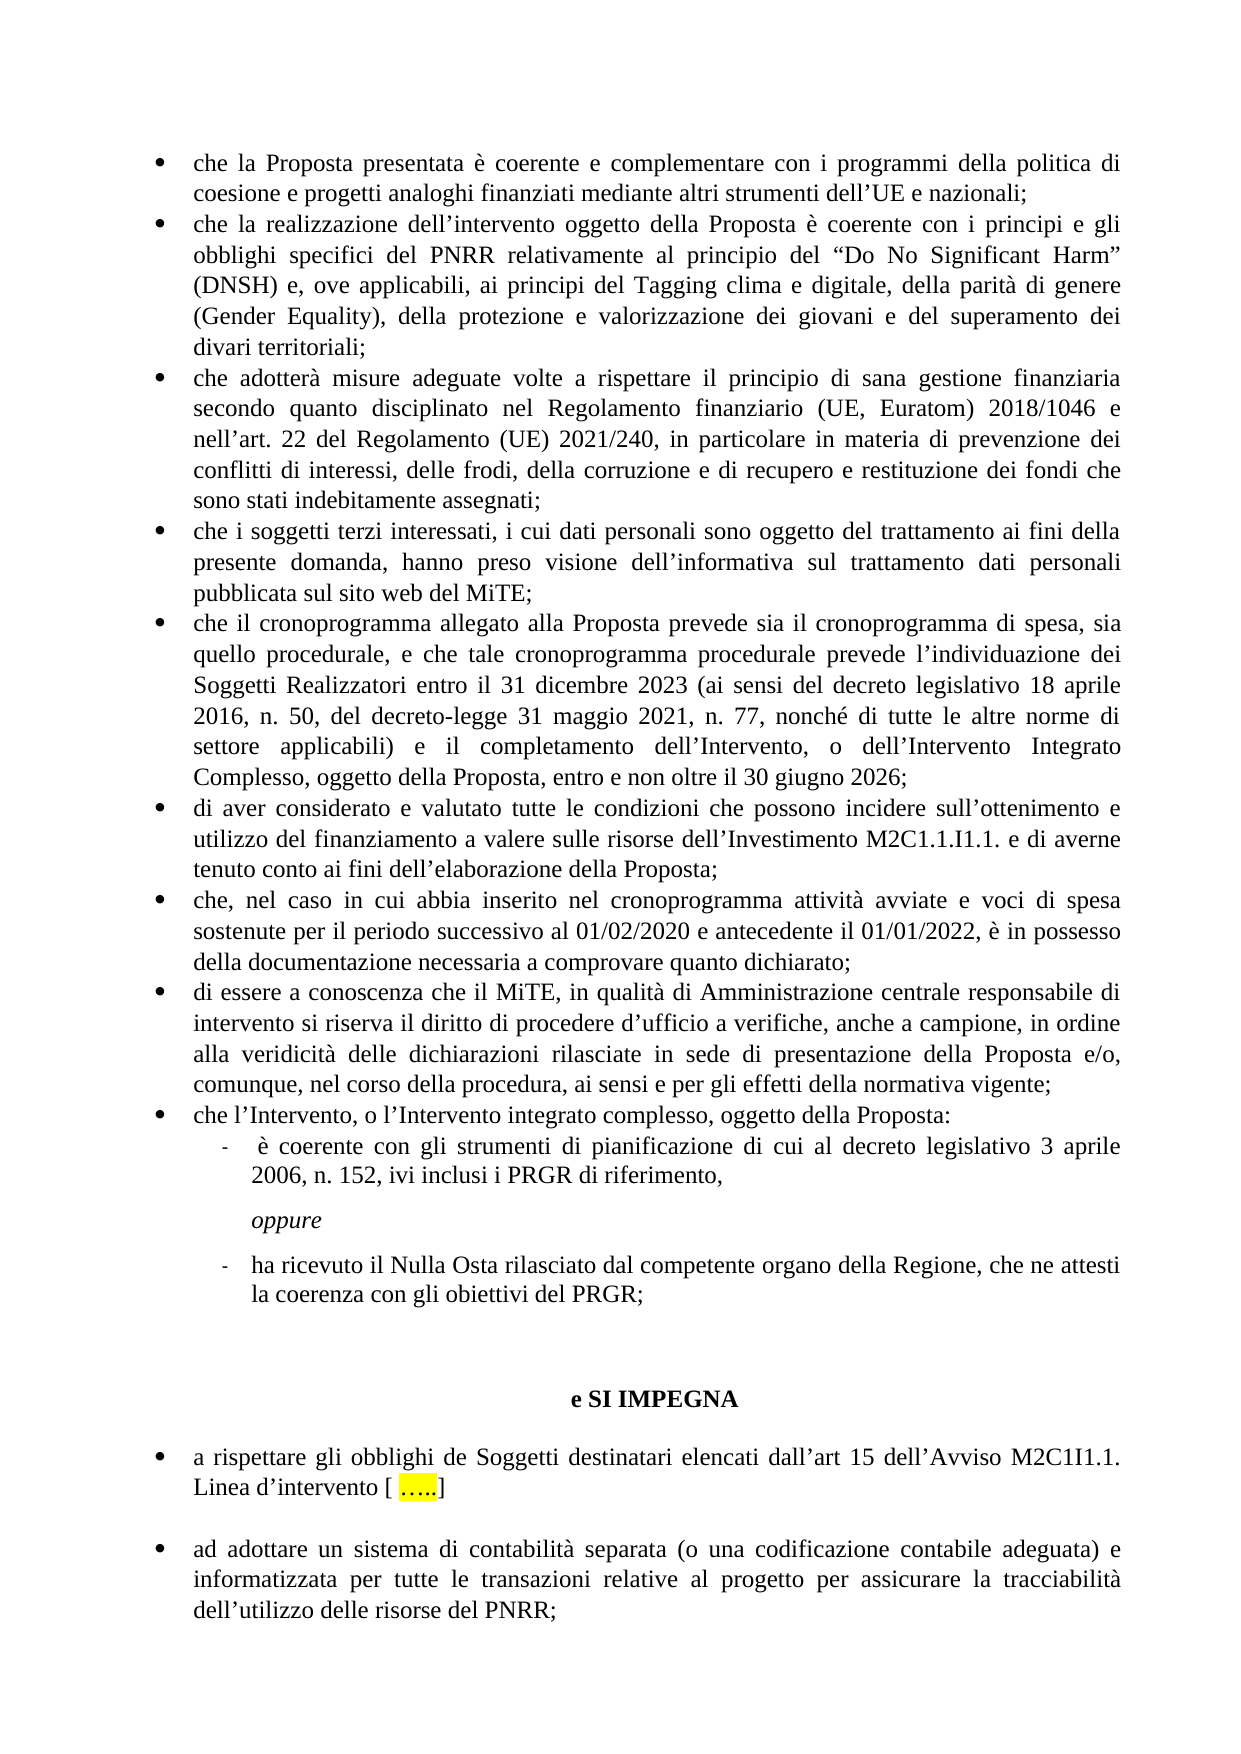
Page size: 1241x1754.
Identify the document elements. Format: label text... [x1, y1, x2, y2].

list che adotterà misure adeguate volte a rispettare il principio di sana gestione finanziaria secondo quanto disciplinato nel Regolamento finanziario (UE, Euratom) 2018/1046 e nell’art. 22 del Regolamento (UE) 2021/240, in particolare in materia di prevenzione dei conflitti di interessi, delle frodi, della corruzione e di recupero e restituzione dei fondi che sono stati indebitamente assegnati; [156, 363, 1122, 514]
list di essere a conoscenza che il MiTE, in qualità di Amministrazione centrale responsabile di intervento si riserva il diritto di procedere d’ufficio a verifiche, anche a campione, in ordine alla veridicità delle dichiarazioni rilasciate in sede di presentazione della Proposta e/o, comunque, nel corso della procedura, ai sensi e per gli effetti della normativa vigente; [156, 977, 1122, 1098]
list ha ricevuto il Nulla Osta rilasciato dal competente organo della Regione, che ne attesti la coerenza con gli obiettivi del PRGR; [222, 1251, 1122, 1308]
list che la realizzazione dell’intervento oggetto della Proposta è coerente con i principi e gli obblighi specifici del PNRR relativamente al principio del “Do No Significant Harm” (DNSH) e, ove applicabili, ai principi del Tagging clima e digitale, della parità di genere (Gender Equality), della protezione e valorizzazione dei giovani e del superamento dei divari territoriali; [156, 209, 1122, 361]
list è coerente con gli strumenti di pianificazione di cui al decreto legislativo 3 aprile 2006, n. 152, ivi inclusi i PRGR di riferimento, [222, 1131, 1122, 1188]
text oppure [251, 1205, 1122, 1234]
list che, nel caso in cui abbia inserito nel cronoprogramma attività avviate e voci di spesa sostenute per il periodo successivo al 01/02/2020 e antecedente il 01/01/2022, è in possesso della documentazione necessaria a comprovare quanto dichiarato; [156, 885, 1122, 975]
text e SI IMPEGNA [193, 1384, 1122, 1413]
list ad adottare un sistema di contabilità separata (o una codificazione contabile adeguata) e informatizzata per tutte le transazioni relative al progetto per assicurare la tracciabilità dell’utilizzo delle risorse del PNRR; [156, 1534, 1122, 1624]
list che l’Intervento, o l’Intervento integrato complesso, oggetto della Proposta: [156, 1100, 1122, 1129]
list che il cronoprogramma allegato alla Proposta prevede sia il cronoprogramma di spesa, sia quello procedurale, e che tale cronoprogramma procedurale prevede l’individuazione dei Soggetti Realizzatori entro il 31 dicembre 2023 (ai sensi del decreto legislativo 18 aprile 2016, n. 50, del decreto-legge 31 maggio 2021, n. 77, nonché di tutte le altre norme di settore applicabili) e il completamento dell’Intervento, o dell’Intervento Integrato Complesso, oggetto della Proposta, entro e non oltre il 30 giugno 2026; [156, 608, 1122, 791]
list che i soggetti terzi interessati, i cui dati personali sono oggetto del trattamento ai fini della presente domanda, hanno preso visione dell’informativa sul trattamento dati personali pubblicata sul sito web del MiTE; [156, 516, 1122, 607]
list a rispettare gli obblighi de Soggetti destinatari elencati dall’art 15 dell’Avviso M2C1I1.1. Linea d’intervento [ …..] [156, 1442, 1122, 1501]
list che la Proposta presentata è coerente e complementare con i programmi della politica di coesione e progetti analoghi finanziati mediante altri strumenti dell’UE e nazionali; [156, 148, 1122, 207]
list di aver considerato e valutato tutte le condizioni che possono incidere sull’ottenimento e utilizzo del finanziamento a valere sulle risorse dell’Investimento M2C1.1.I1.1. e di averne tenuto conto ai fini dell’elaborazione della Proposta; [156, 793, 1122, 883]
